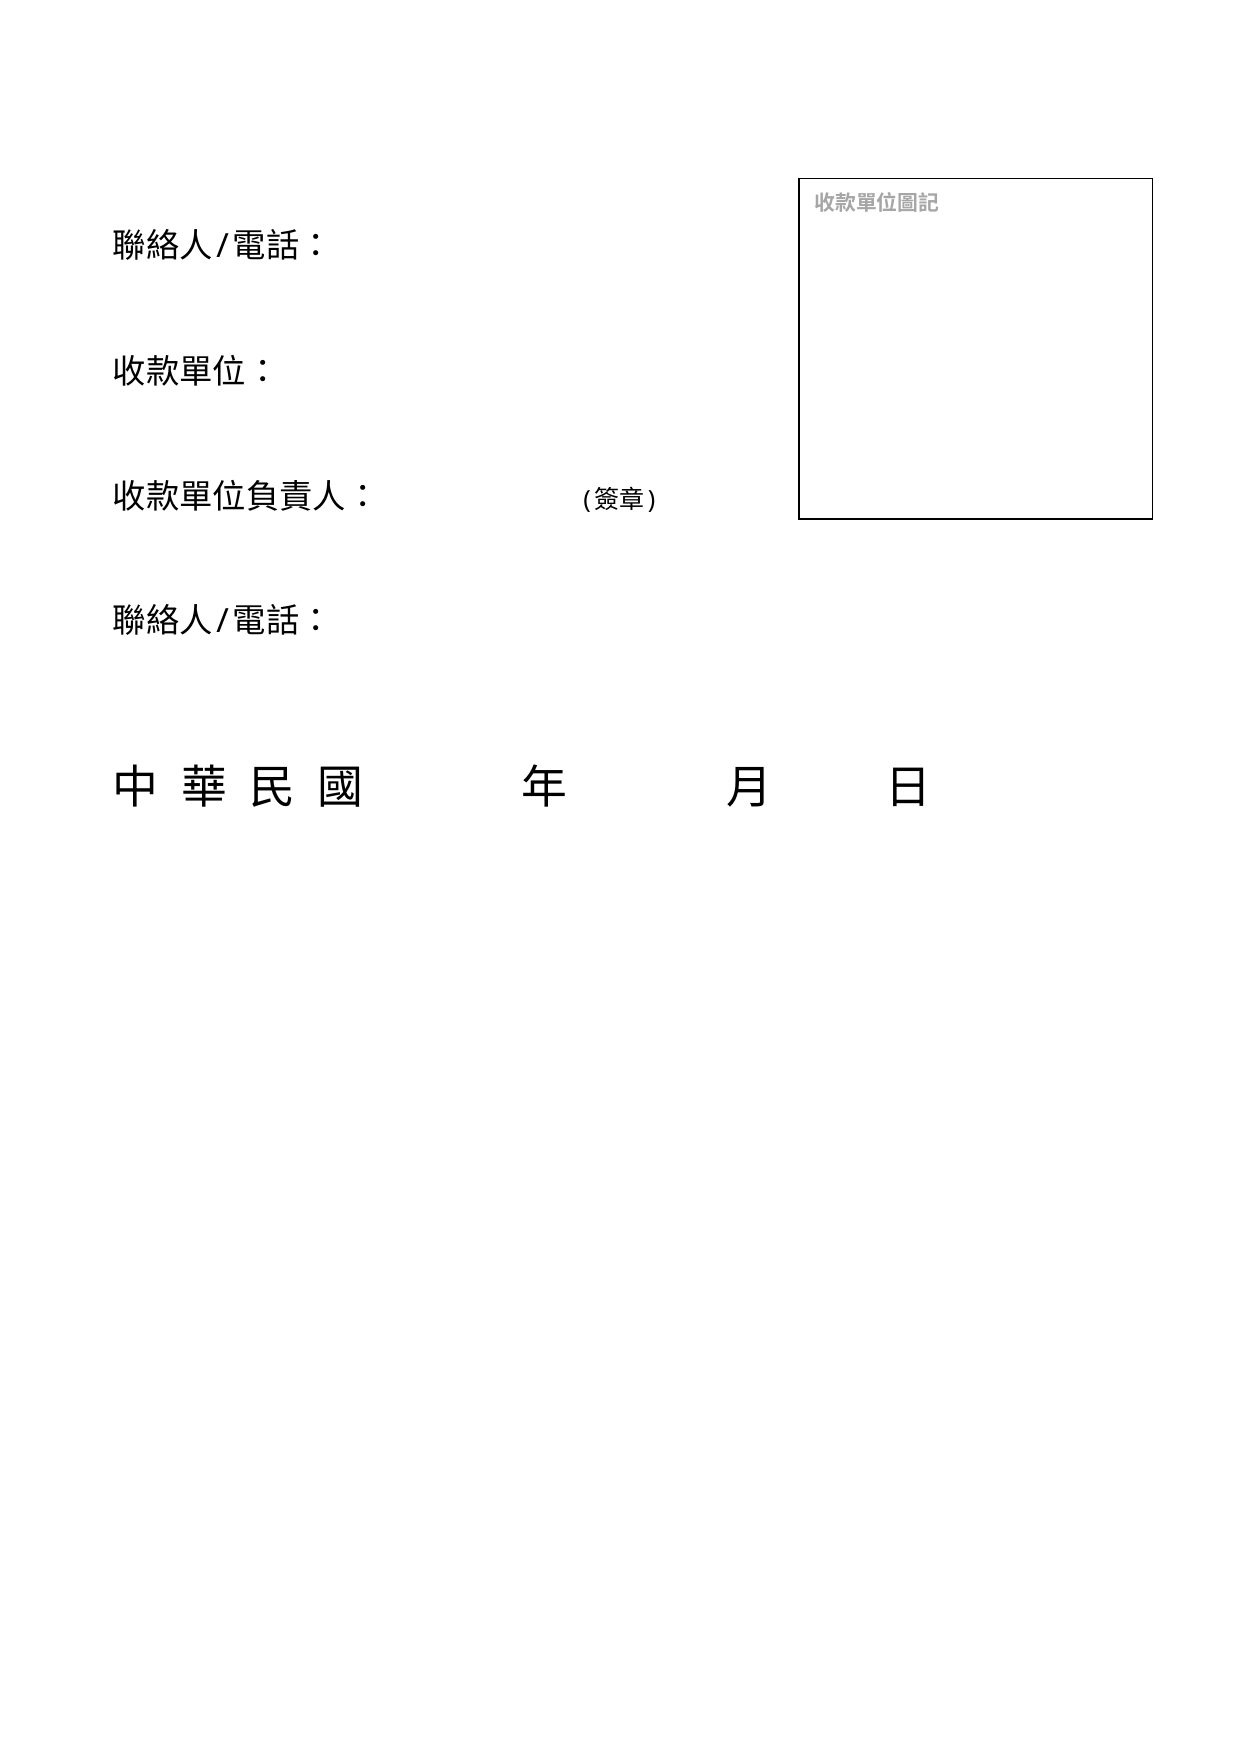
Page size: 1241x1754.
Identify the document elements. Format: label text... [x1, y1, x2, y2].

text 中 華 民 國 年 月 日 [112, 710, 1144, 835]
text 聯絡人/電話： [112, 202, 798, 264]
text 收款單位負責人： (簽章) [112, 452, 798, 514]
text 收款單位： [112, 327, 798, 389]
text 聯絡人/電話： [112, 577, 1144, 639]
